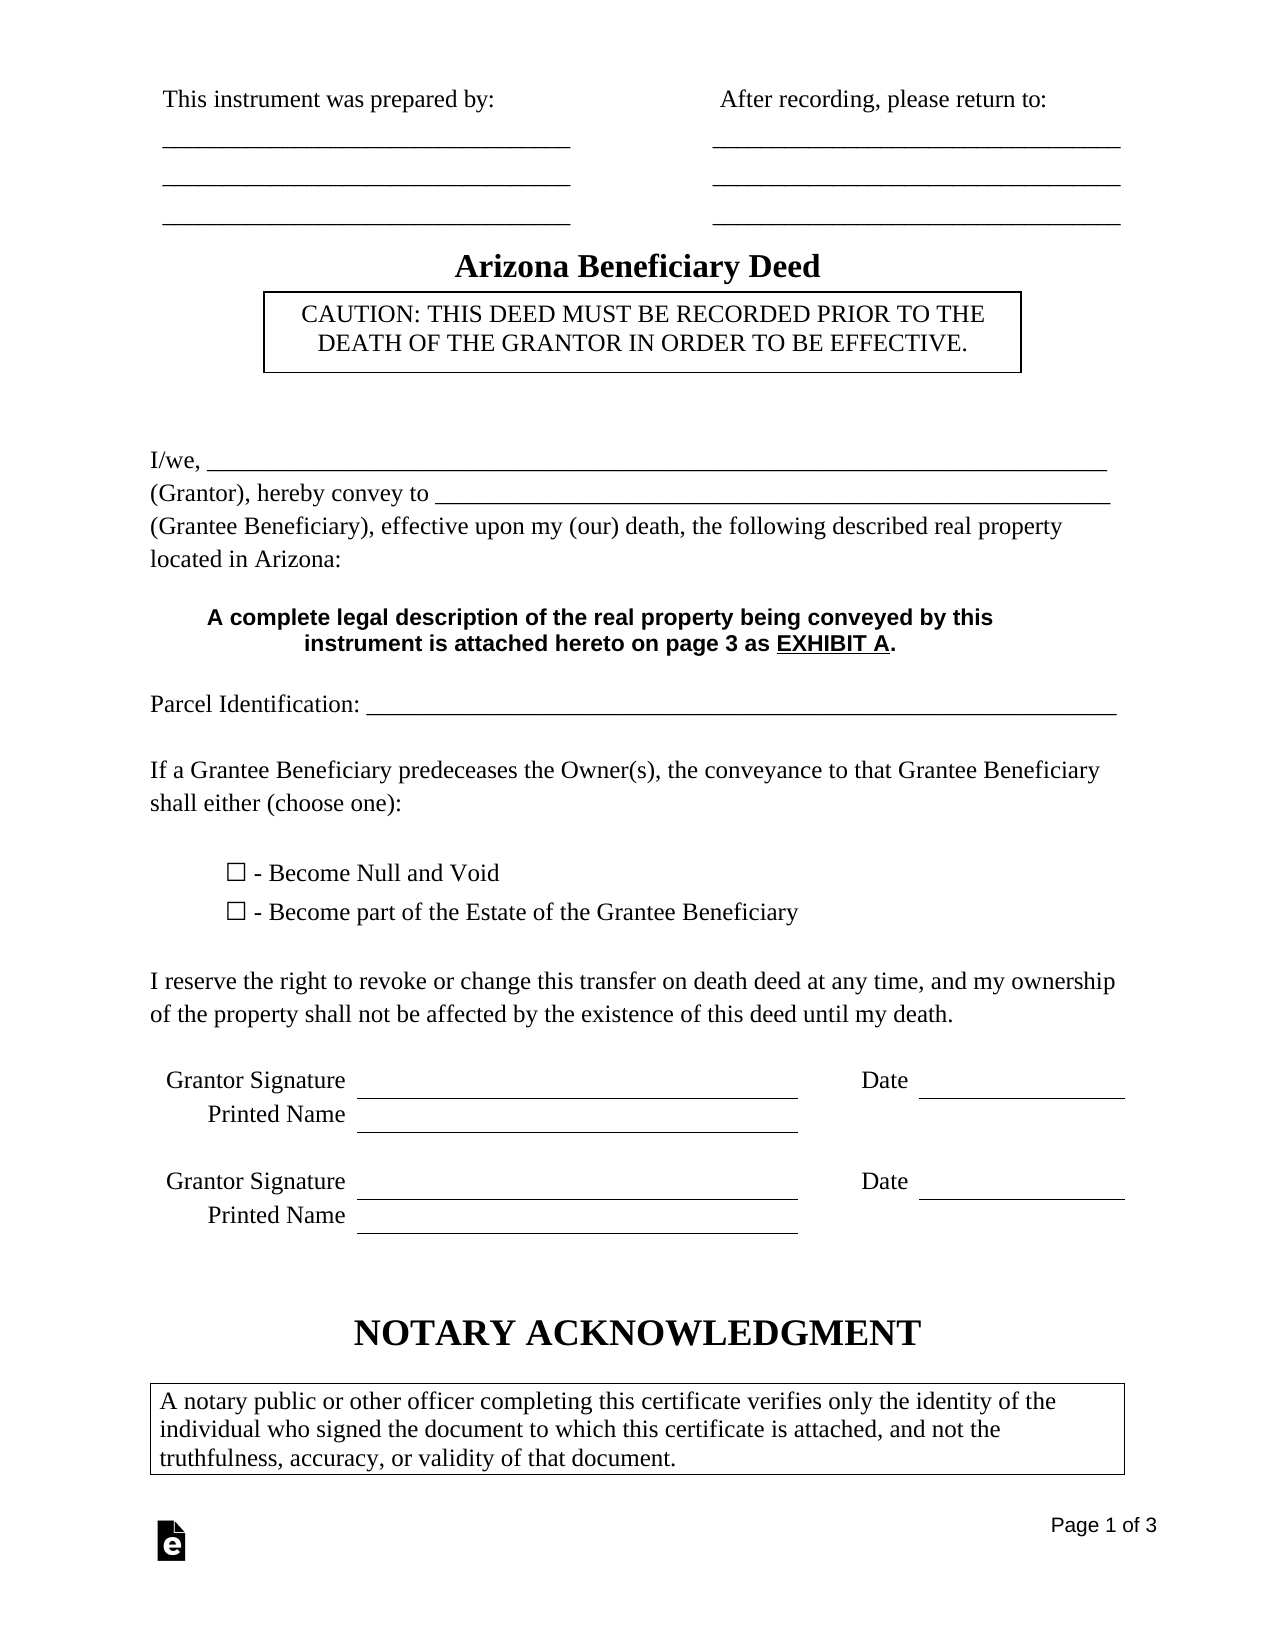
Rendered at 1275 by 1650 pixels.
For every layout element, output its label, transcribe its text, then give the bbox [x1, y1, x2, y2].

text [265, 293, 1020, 372]
table_cell [798, 1098, 919, 1132]
table_cell [798, 1199, 919, 1233]
text ☐ - Become Null and Void [225, 854, 1125, 888]
table_header [919, 1065, 1125, 1098]
text ☐ - Become part of the Estate of the Grantee Beneficiary [225, 893, 1125, 928]
table_cell [357, 1200, 797, 1233]
text This instrument was prepared by: After recording, please return to: [162, 84, 1125, 113]
text NOTARY ACKNOWLEDGMENT [150, 1311, 1125, 1354]
text A complete legal description of the real property being conveyed by this instrument is attached hereto on page 3 as EXHIBIT A. [150, 603, 1050, 656]
text I/we, ________________________________________________________________________ (Grantor), hereby convey to ______________________________________________________ (Grantee Beneficiary), effective upon my (our) death, the following described real property located in Arizona: [150, 445, 1125, 573]
text A notary public or other officer completing this certificate verifies only the identity of the individual who signed the document to which this certificate is attached, and not the truthfulness, accuracy, or validity of that document. [151, 1384, 1124, 1474]
table_cell Printed Name [151, 1199, 357, 1233]
table_cell Printed Name [151, 1098, 357, 1132]
text __________________________________ __________________________________ [162, 122, 1125, 151]
table_header Date [798, 1065, 919, 1098]
text Parcel Identification: ____________________________________________________________ [150, 689, 1125, 718]
text __________________________________ __________________________________ [162, 161, 1125, 189]
text Arizona Beneficiary Deed [150, 247, 1125, 285]
table_header Date [798, 1166, 919, 1199]
table_header [919, 1166, 1125, 1199]
table_header [357, 1065, 797, 1098]
text I reserve the right to revoke or change this transfer on death deed at any time, and my ownership of the property shall not be affected by the existence of this deed until my death. [150, 966, 1125, 1027]
text If a Grantee Beneficiary predeceases the Owner(s), the conveyance to that Grantee Beneficiary shall either (choose one): [150, 755, 1125, 817]
text CAUTION: THIS DEED MUST BE RECORDED PRIOR TO THE DEATH OF THE GRANTOR IN ORDER TO BE EFFECTIVE. [301, 299, 1020, 357]
table_header [357, 1166, 797, 1199]
text __________________________________ __________________________________ [162, 199, 1125, 227]
table_cell [919, 1099, 1125, 1132]
table_header Grantor Signature [151, 1065, 357, 1098]
table_cell [357, 1099, 797, 1132]
table_cell [919, 1200, 1125, 1233]
table_header Grantor Signature [151, 1166, 357, 1199]
